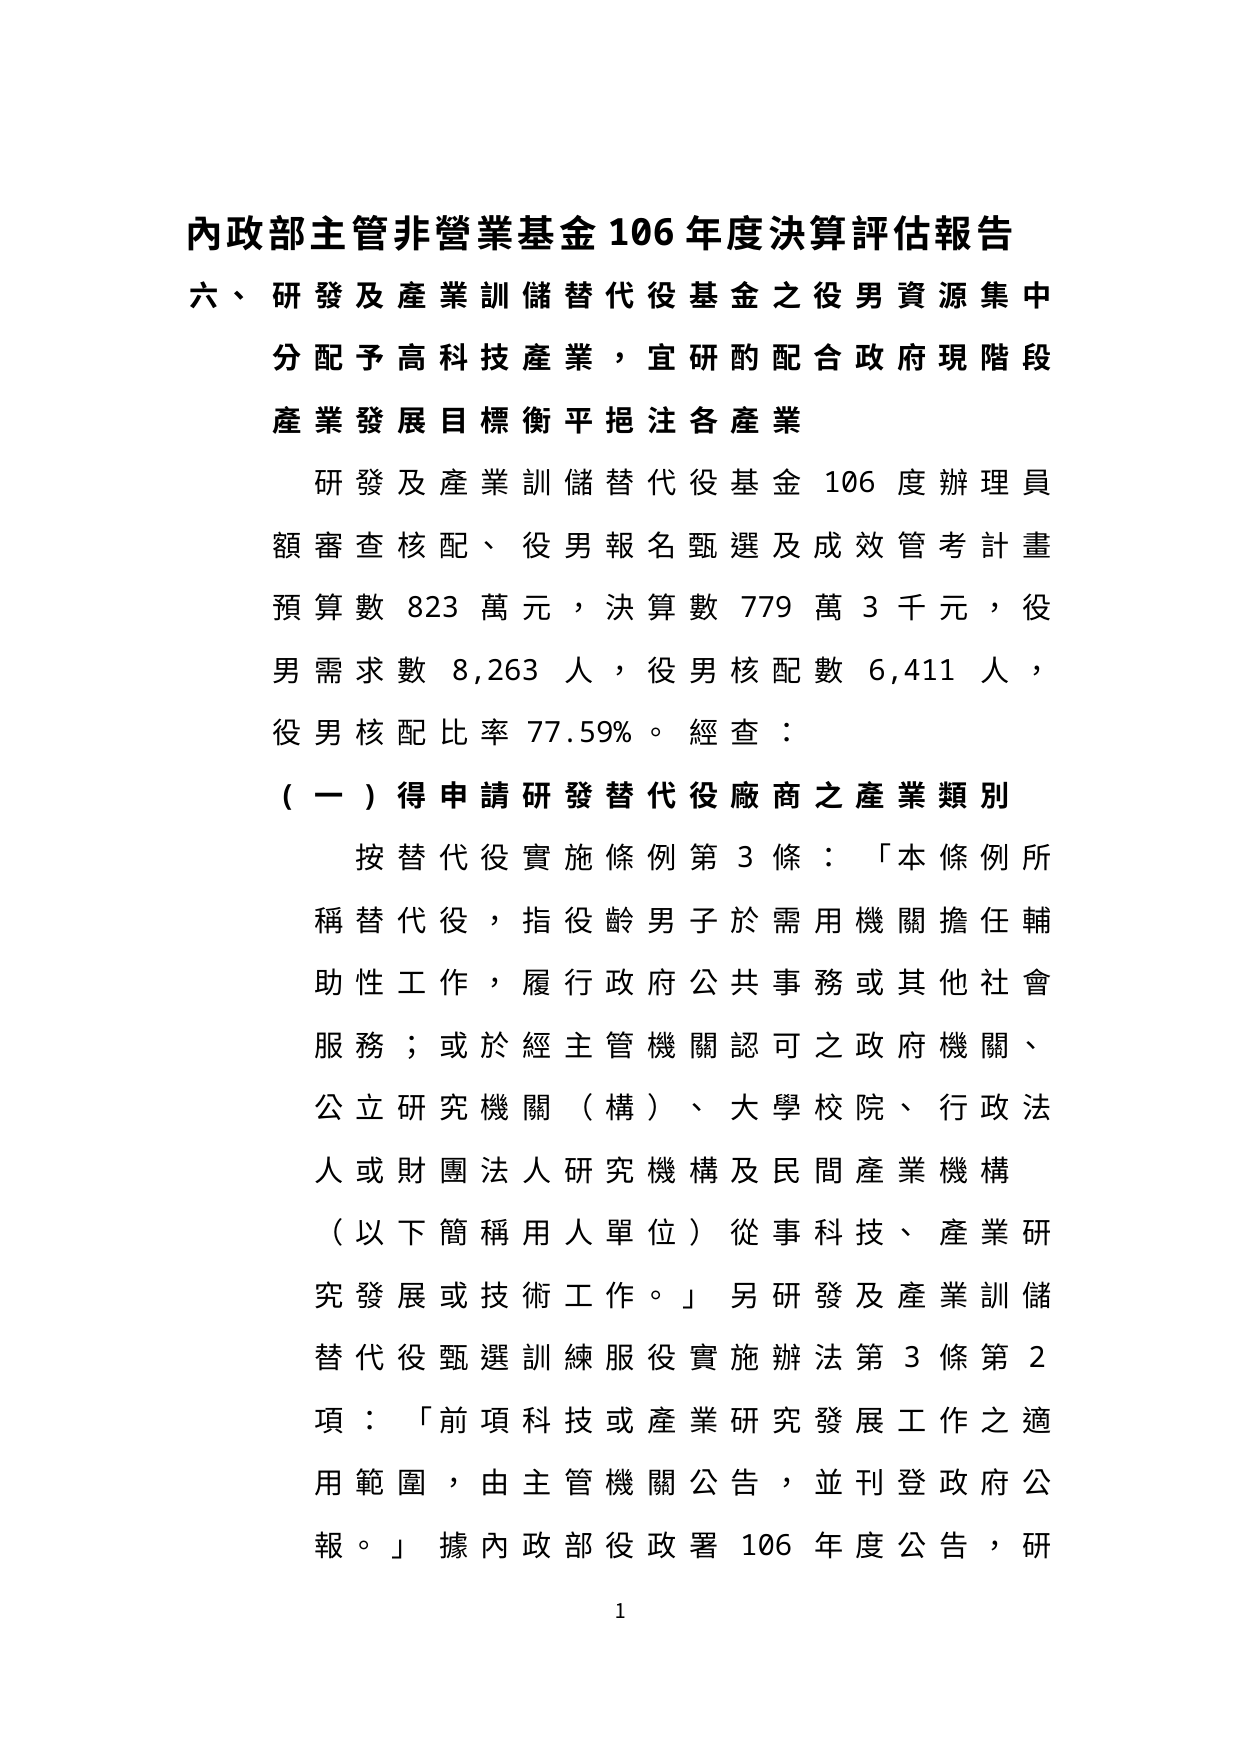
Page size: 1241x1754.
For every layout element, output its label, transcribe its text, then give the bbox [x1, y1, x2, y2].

text (一)得申請研發替代役廠商之產業類別 [242, 752, 1058, 814]
text 六、研發及產業訓儲替代役基金之役男資源集中分配予高科技產業，宜研酌配合政府現階段產業發展目標衡平挹注各產業 [183, 252, 1058, 439]
text 內政部主管非營業基金106年度決算評估報告 [183, 189, 1058, 252]
text 按替代役實施條例第3條：「本條例所稱替代役，指役齡男子於需用機關擔任輔助性工作，履行政府公共事務或其他社會服務；或於經主管機關認可之政府機關、公立研究機關（構）、大學校院、行政法人或財團法人研究機構及民間產業機構（以下簡稱用人單位）從事科技、產業研究發展或技術工作。」另研發及產業訓儲替代役甄選訓練服役實施辦法第3條第2項：「前項科技或產業研究發展工作之適用範圍，由主管機關公告，並刊登政府公報。」據內政部役政署106年度公告，研 [271, 814, 1058, 1564]
text 研發及產業訓儲替代役基金106度辦理員額審查核配、役男報名甄選及成效管考計畫預算數823萬元，決算數779萬3千元，役男需求數8,263人，役男核配數6,411人，役男核配比率77.59%。經查： [242, 439, 1058, 752]
